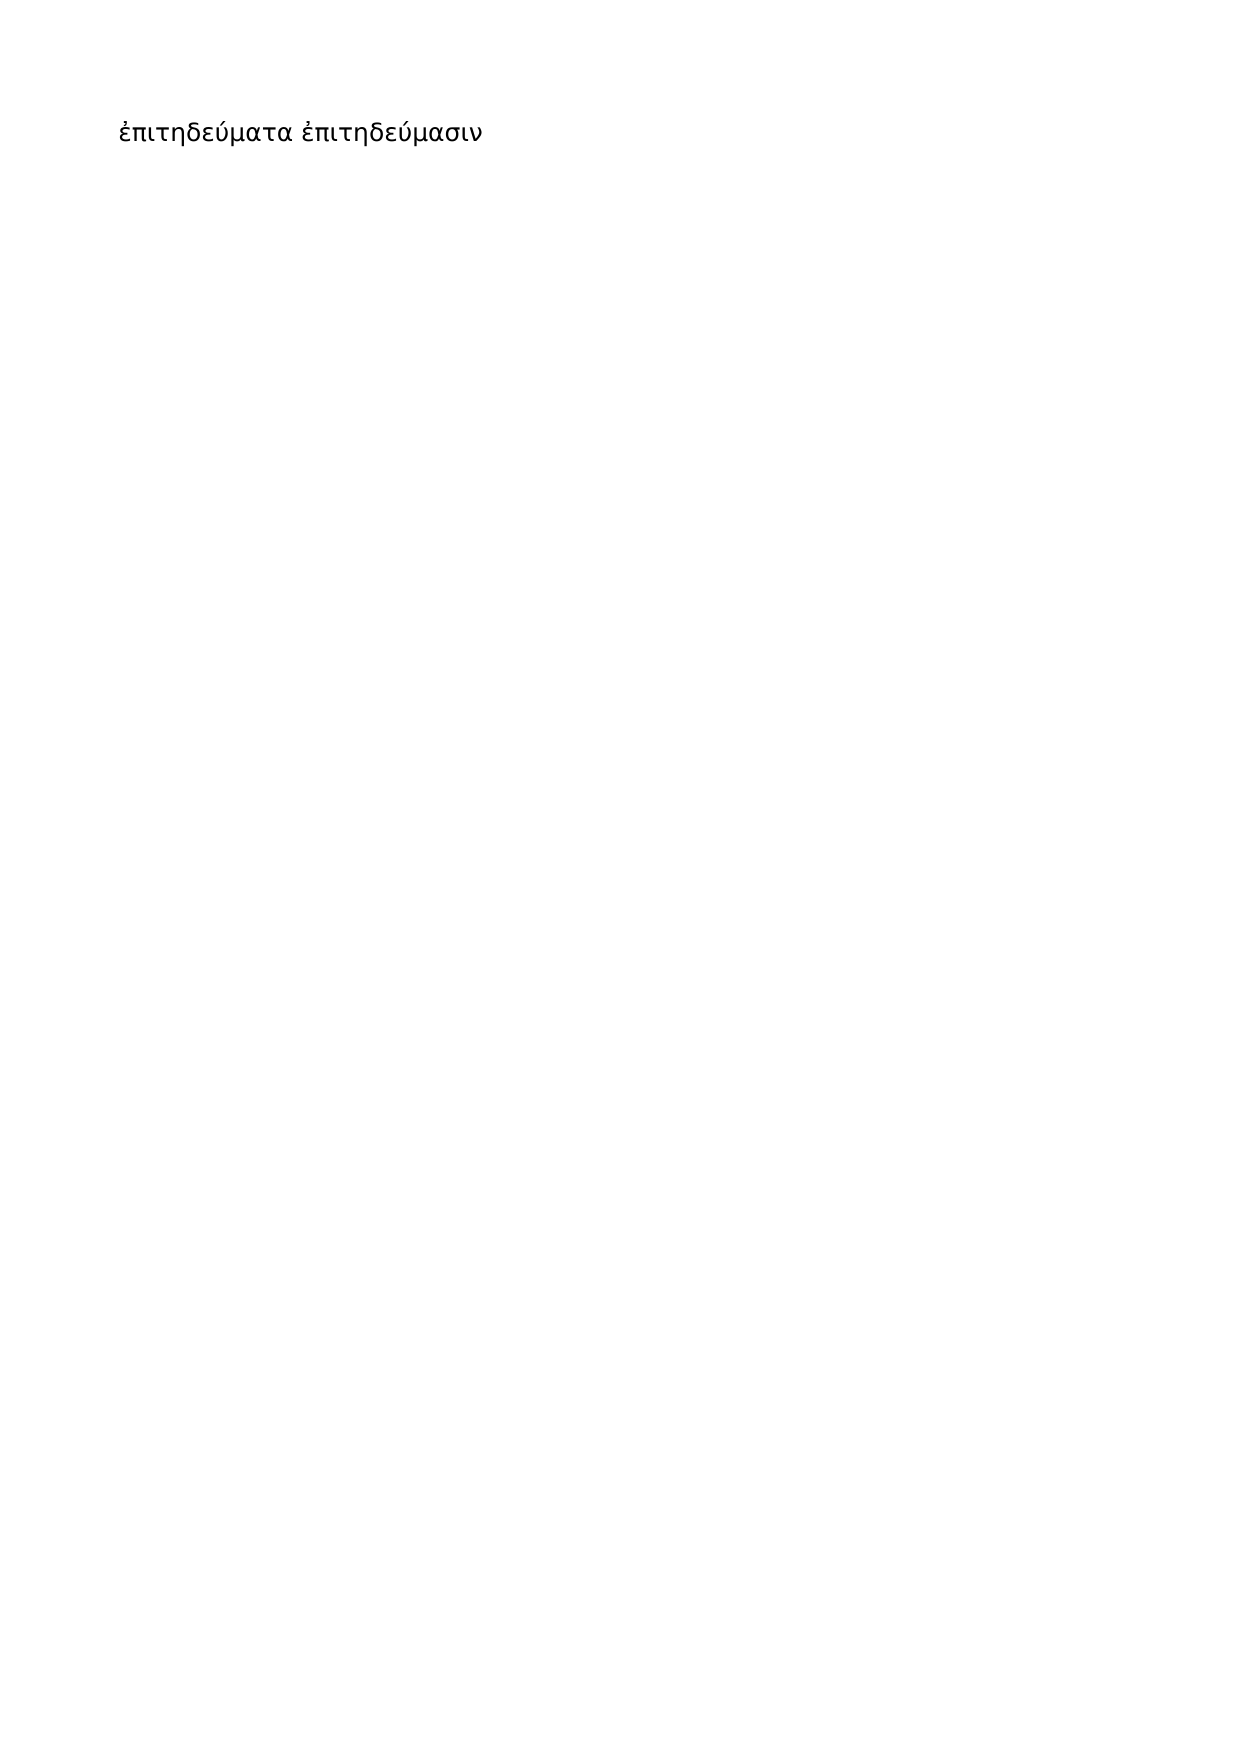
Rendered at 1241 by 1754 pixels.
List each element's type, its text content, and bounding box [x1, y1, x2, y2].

text ἐπιτηδεύματα ἐπιτηδεύμασιν [118, 118, 1122, 147]
